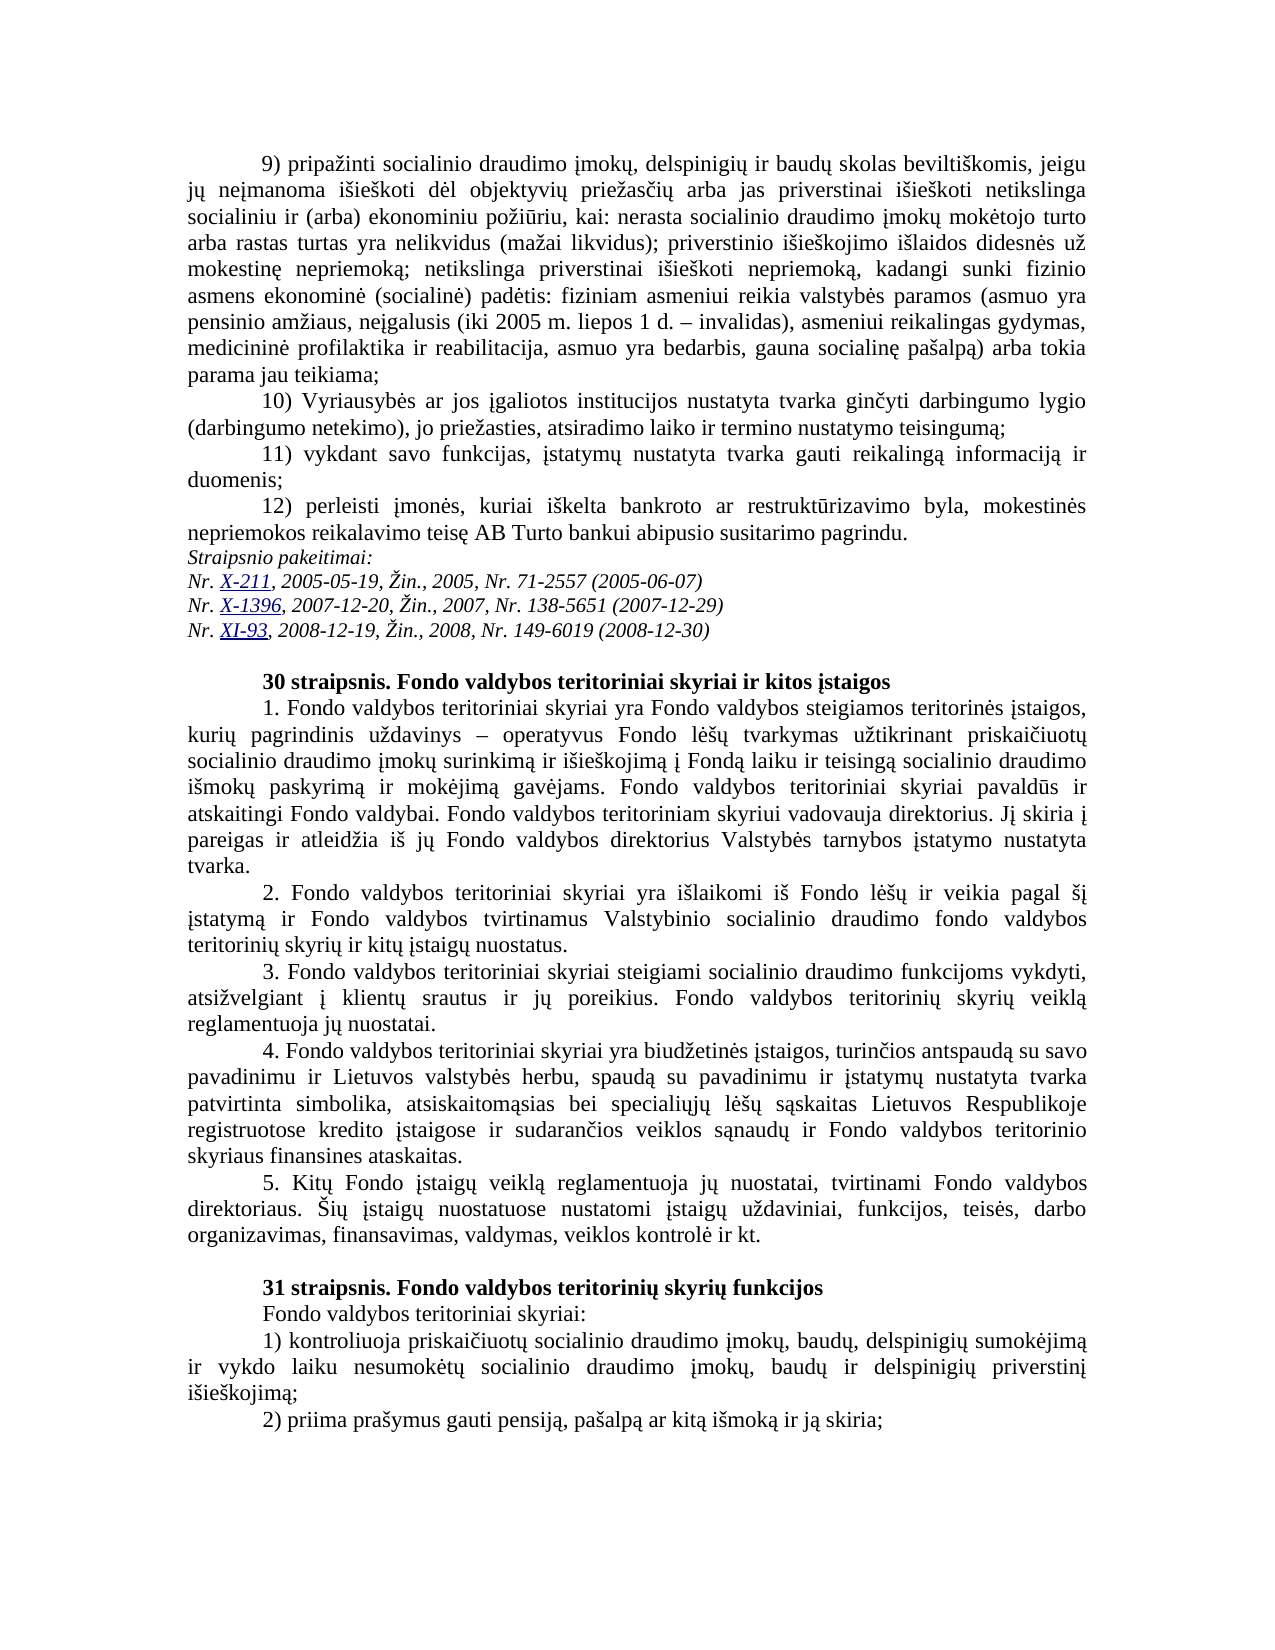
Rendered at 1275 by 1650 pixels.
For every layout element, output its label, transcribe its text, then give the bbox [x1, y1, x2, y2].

text Nr. X-1396, 2007-12-20, Žin., 2007, Nr. 138-5651 (2007-12-29) [187, 593, 1088, 617]
text 2) priima prašymus gauti pensiją, pašalpą ar kitą išmoką ir ją skiria; [187, 1406, 1088, 1432]
text Nr. X-211, 2005-05-19, Žin., 2005, Nr. 71-2557 (2005-06-07) [187, 569, 1088, 593]
text 9) pripažinti socialinio draudimo įmokų, delspinigių ir baudų skolas beviltiškomis, jeigu jų neįmanoma išieškoti dėl objektyvių priežasčių arba jas priverstinai išieškoti netikslinga socialiniu ir (arba) ekonominiu požiūriu, kai: nerasta socialinio draudimo įmokų mokėtojo turto arba rastas turtas yra nelikvidus (mažai likvidus); priverstinio išieškojimo išlaidos didesnės už mokestinę nepriemoką; netikslinga priverstinai išieškoti nepriemoką, kadangi sunki fizinio asmens ekonominė (socialinė) padėtis: fiziniam asmeniui reikia valstybės paramos (asmuo yra pensinio amžiaus, neįgalusis (iki 2005 m. liepos 1 d. – invalidas), asmeniui reikalingas gydymas, medicininė profilaktika ir reabilitacija, asmuo yra bedarbis, gauna socialinę pašalpą) arba tokia parama jau teikiama; [187, 150, 1087, 387]
text 12) perleisti įmonės, kuriai iškelta bankroto ar restruktūrizavimo byla, mokestinės nepriemokos reikalavimo teisę AB Turto bankui abipusio susitarimo pagrindu. [187, 493, 1087, 545]
text 11) vykdant savo funkcijas, įstatymų nustatyta tvarka gauti reikalingą informaciją ir duomenis; [187, 440, 1087, 493]
text 2. Fondo valdybos teritoriniai skyriai yra išlaikomi iš Fondo lėšų ir veikia pagal šį įstatymą ir Fondo valdybos tvirtinamus Valstybinio socialinio draudimo fondo valdybos teritorinių skyrių ir kitų įstaigų nuostatus. [187, 879, 1088, 958]
text 3. Fondo valdybos teritoriniai skyriai steigiami socialinio draudimo funkcijoms vykdyti, atsižvelgiant į klientų srautus ir jų poreikius. Fondo valdybos teritorinių skyrių veiklą reglamentuoja jų nuostatai. [187, 958, 1088, 1037]
text Straipsnio pakeitimai: [187, 545, 1088, 569]
text 30 straipsnis. Fondo valdybos teritoriniai skyriai ir kitos įstaigos [187, 668, 1088, 694]
text Fondo valdybos teritoriniai skyriai: [187, 1300, 1088, 1327]
text 5. Kitų Fondo įstaigų veiklą reglamentuoja jų nuostatai, tvirtinami Fondo valdybos direktoriaus. Šių įstaigų nuostatuose nustatomi įstaigų uždaviniai, funkcijos, teisės, darbo organizavimas, finansavimas, valdymas, veiklos kontrolė ir kt. [187, 1169, 1088, 1248]
text 1) kontroliuoja priskaičiuotų socialinio draudimo įmokų, baudų, delspinigių sumokėjimą ir vykdo laiku nesumokėtų socialinio draudimo įmokų, baudų ir delspinigių priverstinį išieškojimą; [187, 1327, 1088, 1406]
text Nr. XI-93, 2008-12-19, Žin., 2008, Nr. 149-6019 (2008-12-30) [187, 617, 1087, 642]
text 4. Fondo valdybos teritoriniai skyriai yra biudžetinės įstaigos, turinčios antspaudą su savo pavadinimu ir Lietuvos valstybės herbu, spaudą su pavadinimu ir įstatymų nustatyta tvarka patvirtinta simbolika, atsiskaitomąsias bei specialiųjų lėšų sąskaitas Lietuvos Respublikoje registruotose kredito įstaigose ir sudarančios veiklos sąnaudų ir Fondo valdybos teritorinio skyriaus finansines ataskaitas. [187, 1037, 1088, 1169]
text 10) Vyriausybės ar jos įgaliotos institucijos nustatyta tvarka ginčyti darbingumo lygio (darbingumo netekimo), jo priežasties, atsiradimo laiko ir termino nustatymo teisingumą; [187, 387, 1087, 440]
text 1. Fondo valdybos teritoriniai skyriai yra Fondo valdybos steigiamos teritorinės įstaigos, kurių pagrindinis uždavinys – operatyvus Fondo lėšų tvarkymas užtikrinant priskaičiuotų socialinio draudimo įmokų surinkimą ir išieškojimą į Fondą laiku ir teisingą socialinio draudimo išmokų paskyrimą ir mokėjimą gavėjams. Fondo valdybos teritoriniai skyriai pavaldūs ir atskaitingi Fondo valdybai. Fondo valdybos teritoriniam skyriui vadovauja direktorius. Jį skiria į pareigas ir atleidžia iš jų Fondo valdybos direktorius Valstybės tarnybos įstatymo nustatyta tvarka. [187, 694, 1088, 879]
text 31 straipsnis. Fondo valdybos teritorinių skyrių funkcijos [187, 1274, 1088, 1300]
